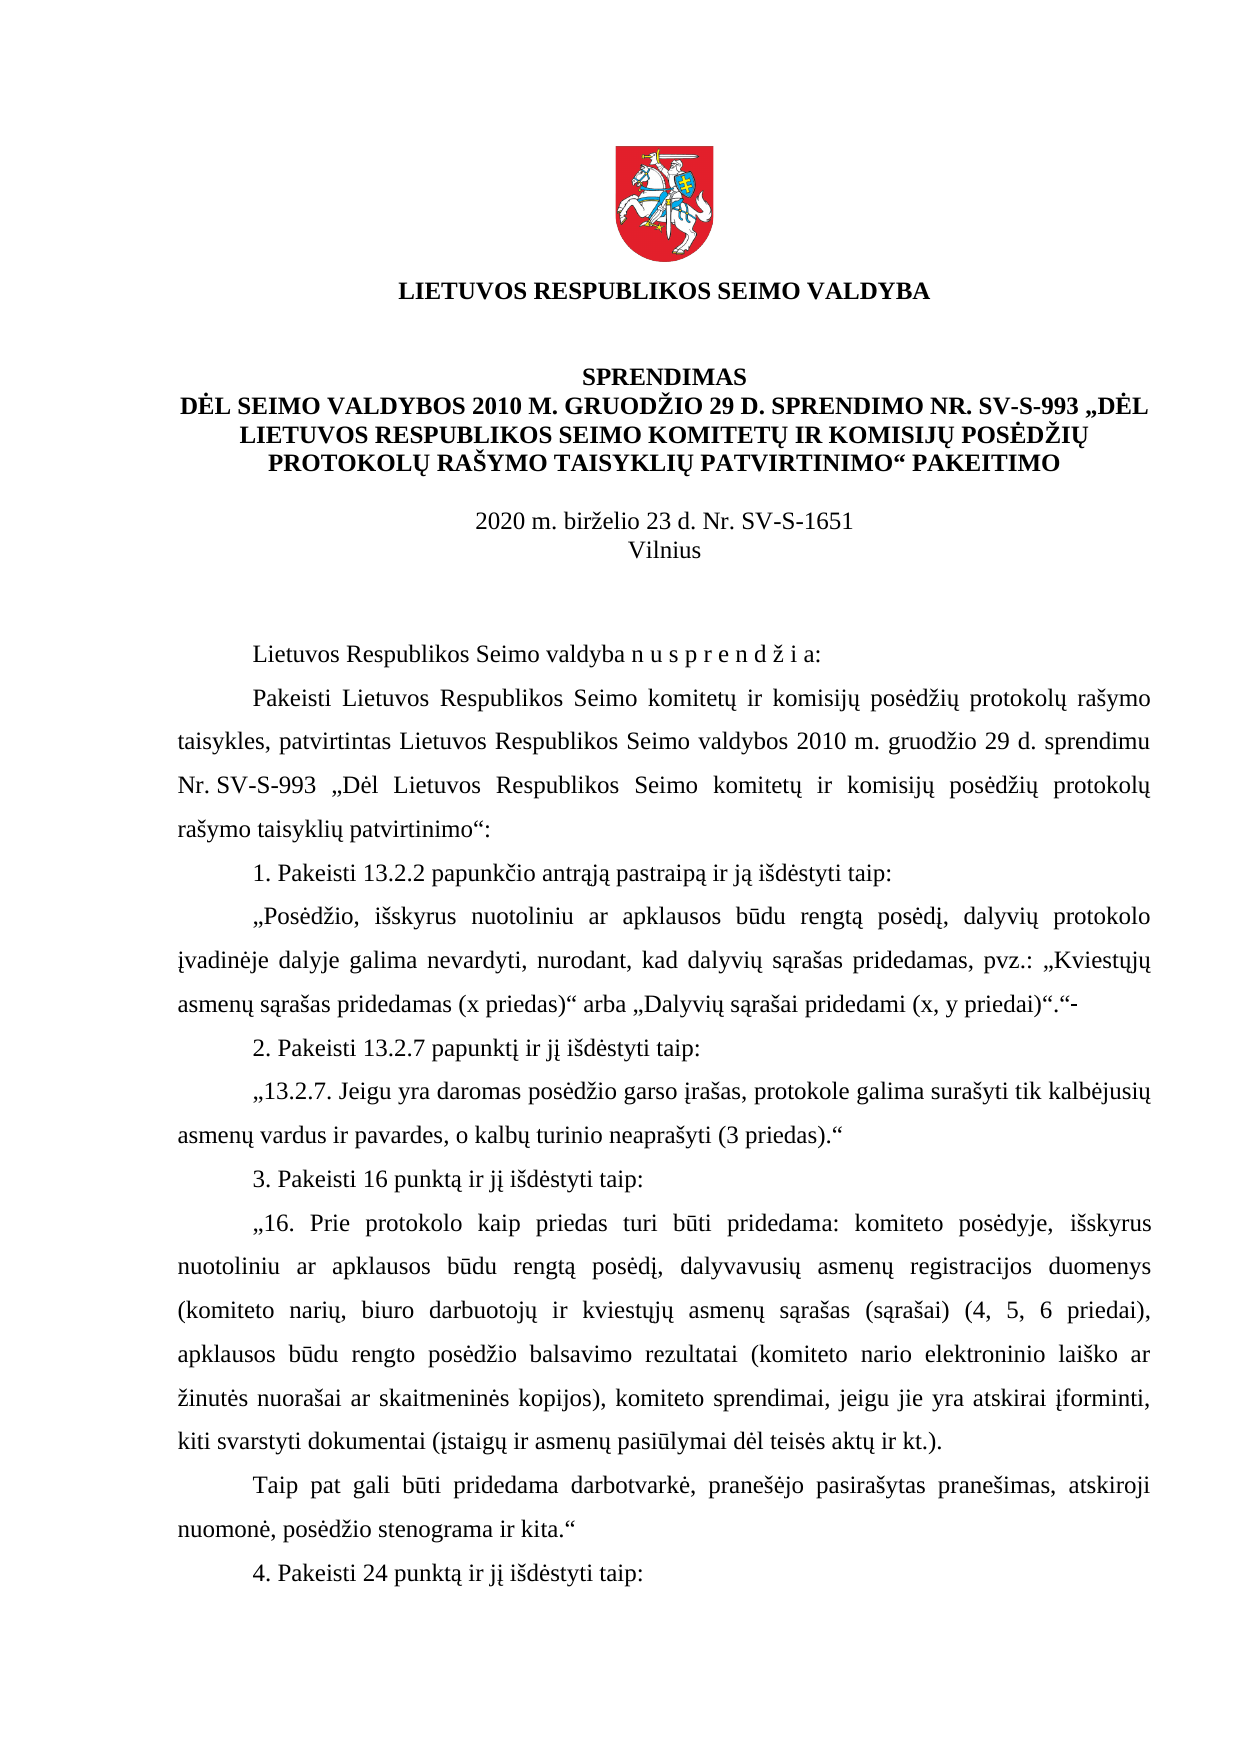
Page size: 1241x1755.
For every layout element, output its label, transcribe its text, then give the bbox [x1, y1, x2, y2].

text 2020 m. birželio 23 d. Nr. SV-S-1651 [177, 506, 1152, 535]
text 2. Pakeisti 13.2.7 papunktį ir jį išdėstyti taip: [177, 1018, 1152, 1061]
text Pakeisti Lietuvos Respublikos Seimo komitetų ir komisijų posėdžių protokolų rašymo taisykles, patvirtintas Lietuvos Respublikos Seimo valdybos 2010 m. gruodžio 29 d. sprendimu Nr. SV‑S‑993 „Dėl Lietuvos Respublikos Seimo komitetų ir komisijų posėdžių protokolų rašymo taisyklių patvirtinimo“: [177, 668, 1152, 843]
text „Posėdžio, išskyrus nuotoliniu ar apklausos būdu rengtą posėdį, dalyvių protokolo įvadinėje dalyje galima nevardyti, nurodant, kad dalyvių sąrašas pridedamas, pvz.: „Kviestųjų asmenų sąrašas pridedamas (x priedas)“ arba „Dalyvių sąrašai pridedami (x, y priedai)“.“ [177, 886, 1152, 1018]
text Lietuvos Respublikos Seimo valdyba n u s p r e n d ž i a: [177, 624, 1152, 668]
text LIETUVOS RESPUBLIKOS SEIMO VALDYBA [177, 276, 1152, 305]
text 3. Pakeisti 16 punktą ir jį išdėstyti taip: [177, 1149, 1152, 1193]
text DĖL SEIMO VALDYBOS 2010 M. GRUODŽIO 29 D. SPRENDIMO NR. SV-S-993 „DĖL LIETUVOS RESPUBLIKOS SEIMO KOMITETŲ IR KOMISIJŲ POSĖDŽIŲ PROTOKOLŲ RAŠYMO TAISYKLIŲ PATVIRTINIMO“ PAKEITIMO [177, 391, 1152, 477]
text Vilnius [177, 535, 1152, 563]
text 4. Pakeisti 24 punktą ir jį išdėstyti taip: [177, 1543, 1152, 1586]
text SPRENDIMAS [177, 362, 1152, 391]
text Taip pat gali būti pridedama darbotvarkė, pranešėjo pasirašytas pranešimas, atskiroji nuomonė, posėdžio stenograma ir kita.“ [177, 1455, 1152, 1543]
text „16. Prie protokolo kaip priedas turi būti pridedama: komiteto posėdyje, išskyrus nuotoliniu ar apklausos būdu rengtą posėdį, dalyvavusių asmenų registracijos duomenys (komiteto narių, biuro darbuotojų ir kviestųjų asmenų sąrašas (sąrašai) (4, 5, 6 priedai), apklausos būdu rengto posėdžio balsavimo rezultatai (komiteto nario elektroninio laiško ar žinutės nuorašai ar skaitmeninės kopijos), komiteto sprendimai, jeigu jie yra atskirai įforminti, kiti svarstyti dokumentai (įstaigų ir asmenų pasiūlymai dėl teisės aktų ir kt.). [177, 1193, 1152, 1455]
text 1. Pakeisti 13.2.2 papunkčio antrąją pastraipą ir ją išdėstyti taip: [177, 843, 1152, 886]
text „13.2.7. Jeigu yra daromas posėdžio garso įrašas, protokole galima surašyti tik kalbėjusių asmenų vardus ir pavardes, o kalbų turinio neaprašyti (3 priedas).“ [177, 1061, 1152, 1149]
